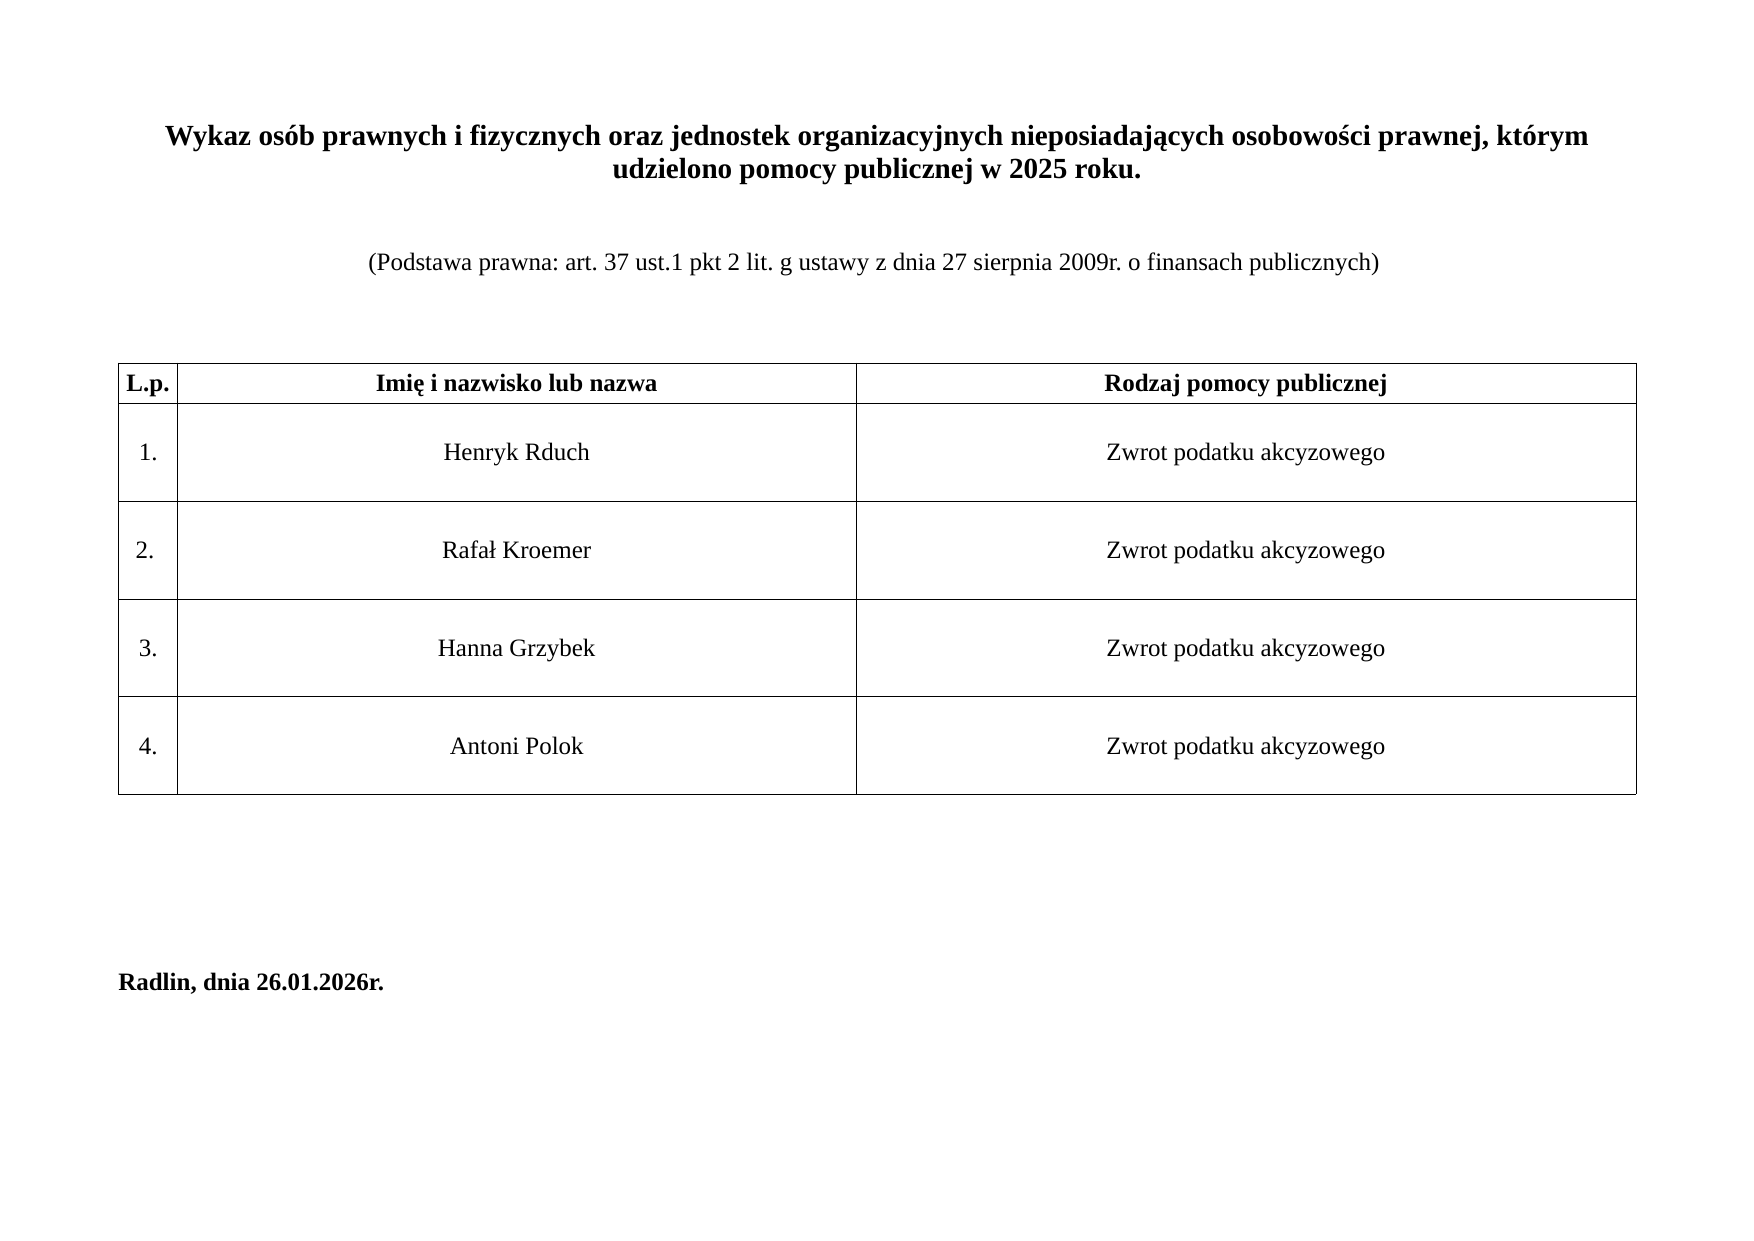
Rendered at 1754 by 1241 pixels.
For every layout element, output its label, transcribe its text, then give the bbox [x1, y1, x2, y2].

table_cell Rafał Kroemer [178, 502, 856, 598]
text (Podstawa prawna: art. 37 ust.1 pkt 2 lit. g ustawy z dnia 27 sierpnia 2009r. o finansach publicznych) [118, 247, 1636, 276]
table_cell Hanna Grzybek [178, 600, 856, 696]
table_cell 1. [119, 404, 177, 501]
table_cell 2. [119, 502, 177, 598]
table_header Rodzaj pomocy publicznej [857, 364, 1636, 403]
table_cell 3. [119, 600, 177, 696]
table_cell Zwrot podatku akcyzowego [857, 404, 1636, 501]
table_cell Henryk Rduch [178, 404, 856, 501]
table_header Imię i nazwisko lub nazwa [178, 364, 856, 403]
text Radlin, dnia 26.01.2026r. [118, 967, 1636, 995]
text Wykaz osób prawnych i fizycznych oraz jednostek organizacyjnych nieposiadających osobowości prawnej, którym udzielono pomocy publicznej w 2025 roku. [118, 118, 1636, 185]
table_cell Zwrot podatku akcyzowego [857, 600, 1636, 696]
table_cell Zwrot podatku akcyzowego [857, 502, 1636, 598]
table_header L.p. [119, 364, 177, 403]
table_cell 4. [119, 697, 177, 794]
table_cell Antoni Polok [178, 697, 856, 794]
table_cell Zwrot podatku akcyzowego [857, 697, 1636, 794]
